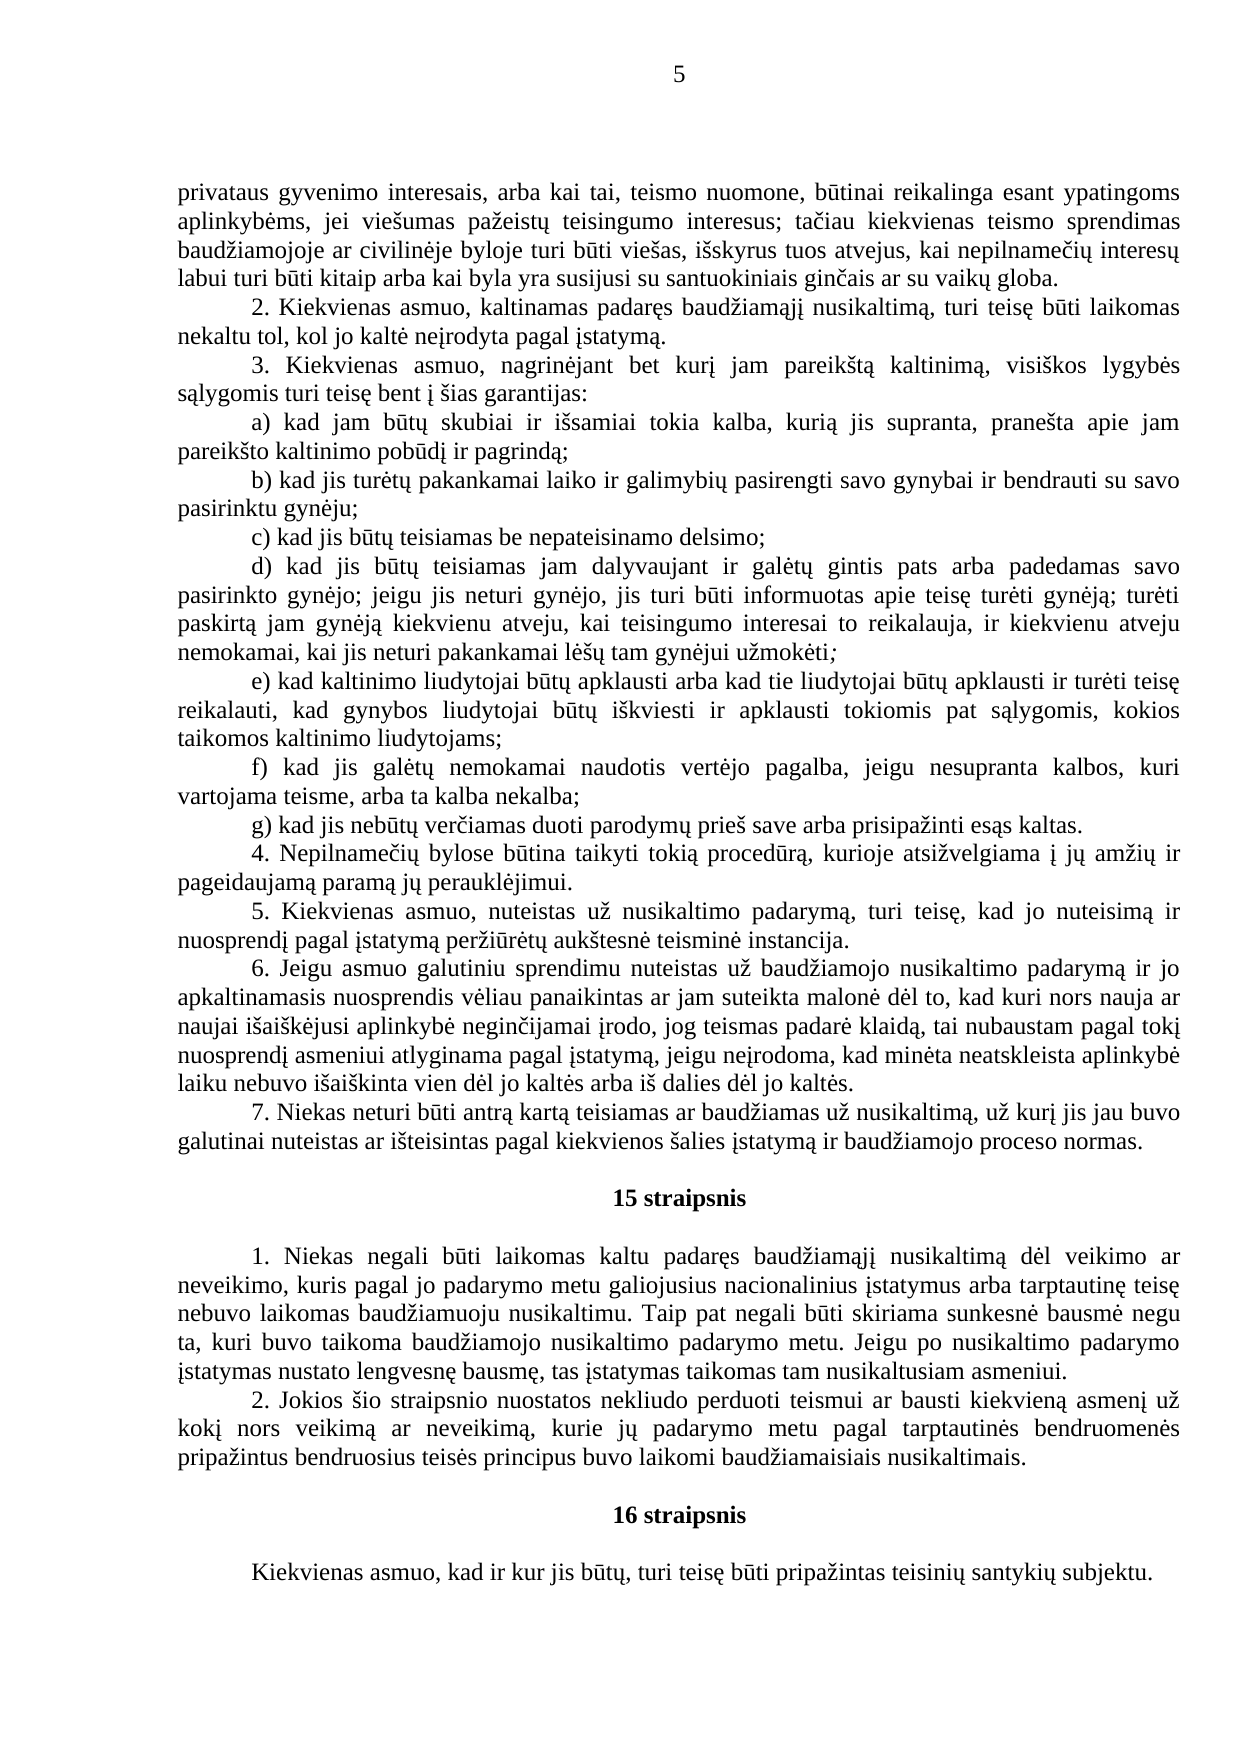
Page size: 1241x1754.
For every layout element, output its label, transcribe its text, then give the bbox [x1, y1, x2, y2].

text 3. Kiekvienas asmuo, nagrinėjant bet kurį jam pareikštą kaltinimą, visiškos lygybės sąlygomis turi teisę bent į šias garantijas: [177, 350, 1181, 407]
text 1. Niekas negali būti laikomas kaltu padaręs baudžiamąjį nusikaltimą dėl veikimo ar neveikimo, kuris pagal jo padarymo metu galiojusius nacionalinius įstatymus arba tarptautinę teisę nebuvo laikomas baudžiamuoju nusikaltimu. Taip pat negali būti skiriama sunkesnė bausmė negu ta, kuri buvo taikoma baudžiamojo nusikaltimo padarymo metu. Jeigu po nusikaltimo padarymo įstatymas nustato lengvesnę bausmę, tas įstatymas taikomas tam nusikaltusiam asmeniui. [177, 1241, 1181, 1385]
text 2. Jokios šio straipsnio nuostatos nekliudo perduoti teismui ar bausti kiekvieną asmenį už kokį nors veikimą ar neveikimą, kurie jų padarymo metu pagal tarptautinės bendruomenės pripažintus bendruosius teisės principus buvo laikomi baudžiamaisiais nusikaltimais. [177, 1385, 1181, 1471]
text e) kad kaltinimo liudytojai būtų apklausti arba kad tie liudytojai būtų apklausti ir turėti teisę reikalauti, kad gynybos liudytojai būtų iškviesti ir apklausti tokiomis pat sąlygomis, kokios taikomos kaltinimo liudytojams; [177, 666, 1181, 752]
text 6. Jeigu asmuo galutiniu sprendimu nuteistas už baudžiamojo nusikaltimo padarymą ir jo apkaltinamasis nuosprendis vėliau panaikintas ar jam suteikta malonė dėl to, kad kuri nors nauja ar naujai išaiškėjusi aplinkybė neginčijamai įrodo, jog teismas padarė klaidą, tai nubaustam pagal tokį nuosprendį asmeniui atlyginama pagal įstatymą, jeigu neįrodoma, kad minėta neatskleista aplinkybė laiku nebuvo išaiškinta vien dėl jo kaltės arba iš dalies dėl jo kaltės. [177, 953, 1181, 1097]
text Kiekvienas asmuo, kad ir kur jis būtų, turi teisę būti pripažintas teisinių santykių subjektu. [177, 1557, 1181, 1586]
text 4. Nepilnamečių bylose būtina taikyti tokią procedūrą, kurioje atsižvelgiama į jų amžių ir pageidaujamą paramą jų perauklėjimui. [177, 838, 1181, 896]
text c) kad jis būtų teisiamas be nepateisinamo delsimo; [177, 522, 1181, 551]
text d) kad jis būtų teisiamas jam dalyvaujant ir galėtų gintis pats arba padedamas savo pasirinkto gynėjo; jeigu jis neturi gynėjo, jis turi būti informuotas apie teisę turėti gynėją; turėti paskirtą jam gynėją kiekvienu atveju, kai teisingumo interesai to reikalauja, ir kiekvienu atveju nemokamai, kai jis neturi pakankamai lėšų tam gynėjui užmokėti; [177, 551, 1181, 666]
text 15 straipsnis [177, 1183, 1181, 1212]
text 7. Niekas neturi būti antrą kartą teisiamas ar baudžiamas už nusikaltimą, už kurį jis jau buvo galutinai nuteistas ar išteisintas pagal kiekvienos šalies įstatymą ir baudžiamojo proceso normas. [177, 1097, 1181, 1155]
text 2. Kiekvienas asmuo, kaltinamas padaręs baudžiamąjį nusikaltimą, turi teisę būti laikomas nekaltu tol, kol jo kaltė neįrodyta pagal įstatymą. [177, 292, 1181, 350]
text 16 straipsnis [177, 1500, 1181, 1528]
text a) kad jam būtų skubiai ir išsamiai tokia kalba, kurią jis supranta, pranešta apie jam pareikšto kaltinimo pobūdį ir pagrindą; [177, 407, 1181, 465]
text privataus gyvenimo interesais, arba kai tai, teismo nuomone, būtinai reikalinga esant ypatingoms aplinkybėms, jei viešumas pažeistų teisingumo interesus; tačiau kiekvienas teismo sprendimas baudžiamojoje ar civilinėje byloje turi būti viešas, išskyrus tuos atvejus, kai nepilnamečių interesų labui turi būti kitaip arba kai byla yra susijusi su santuokiniais ginčais ar su vaikų globa. [177, 177, 1181, 292]
text b) kad jis turėtų pakankamai laiko ir galimybių pasirengti savo gynybai ir bendrauti su savo pasirinktu gynėju; [177, 465, 1181, 522]
text f) kad jis galėtų nemokamai naudotis vertėjo pagalba, jeigu nesupranta kalbos, kuri vartojama teisme, arba ta kalba nekalba; [177, 752, 1181, 810]
text 5. Kiekvienas asmuo, nuteistas už nusikaltimo padarymą, turi teisę, kad jo nuteisimą ir nuosprendį pagal įstatymą peržiūrėtų aukštesnė teisminė instancija. [177, 896, 1181, 953]
text g) kad jis nebūtų verčiamas duoti parodymų prieš save arba prisipažinti esąs kaltas. [177, 810, 1181, 838]
